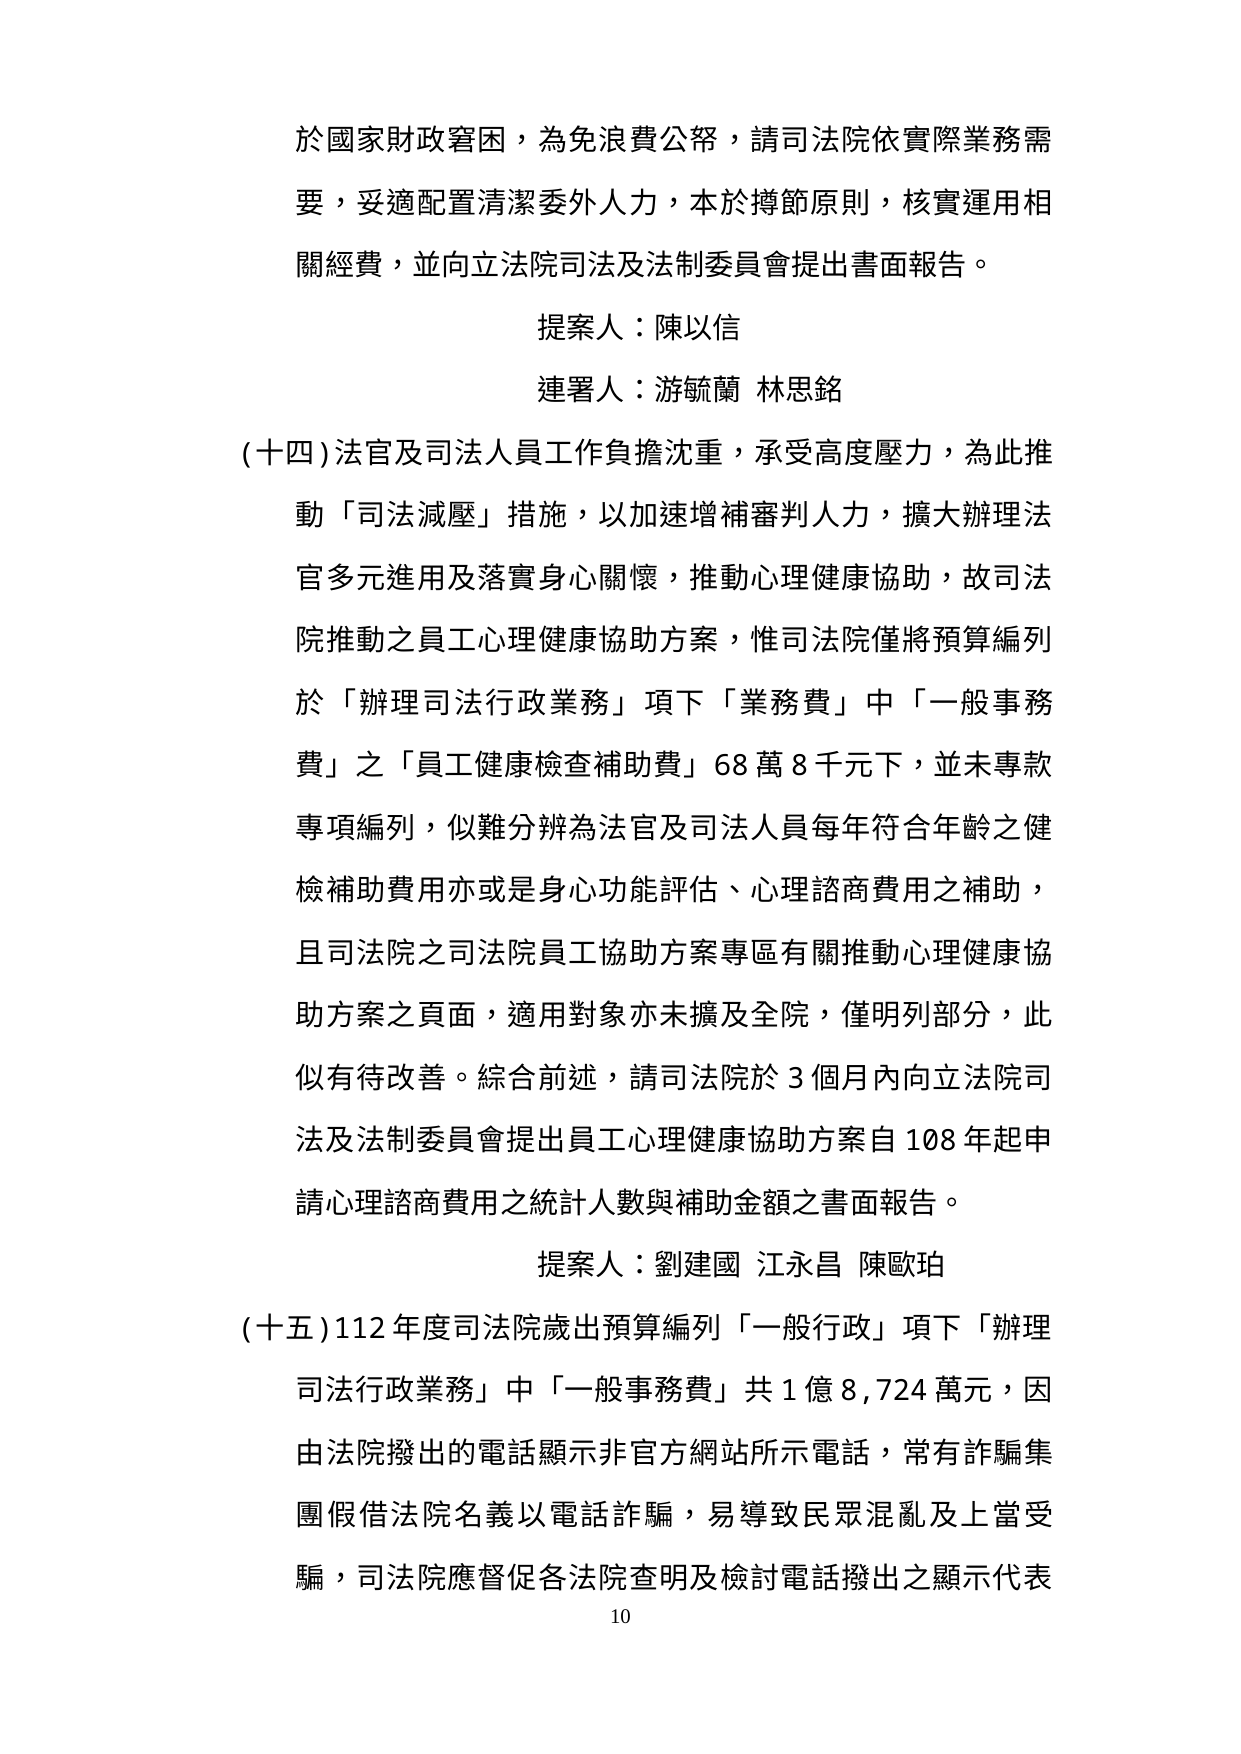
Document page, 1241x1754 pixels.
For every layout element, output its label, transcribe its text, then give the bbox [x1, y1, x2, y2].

text (十五)112年度司法院歲出預算編列「一般行政」項下「辦理司法行政業務」中「一般事務費」共1億8,724萬元，因由法院撥出的電話顯示非官方網站所示電話，常有詐騙集團假借法院名義以電話詐騙，易導致民眾混亂及上當受騙，司法院應督促各法院查明及檢討電話撥出之顯示代表 [237, 1284, 1053, 1596]
text 連署人：游毓蘭 林思銘 [537, 346, 1053, 409]
text (十四)法官及司法人員工作負擔沈重，承受高度壓力，為此推動「司法減壓」措施，以加速增補審判人力，擴大辦理法官多元進用及落實身心關懷，推動心理健康協助，故司法院推動之員工心理健康協助方案，惟司法院僅將預算編列於「辦理司法行政業務」項下「業務費」中「一般事務費」之「員工健康檢查補助費」68萬8千元下，並未專款專項編列，似難分辨為法官及司法人員每年符合年齡之健檢補助費用亦或是身心功能評估、心理諮商費用之補助，且司法院之司法院員工協助方案專區有關推動心理健康協助方案之頁面，適用對象亦未擴及全院，僅明列部分，此似有待改善。綜合前述，請司法院於3個月內向立法院司法及法制委員會提出員工心理健康協助方案自108年起申請心理諮商費用之統計人數與補助金額之書面報告。 [237, 409, 1053, 1221]
text 於國家財政窘困，為免浪費公帑，請司法院依實際業務需要，妥適配置清潔委外人力，本於撙節原則，核實運用相關經費，並向立法院司法及法制委員會提出書面報告。 [237, 96, 1053, 284]
text 提案人：陳以信 [537, 284, 1053, 346]
text 提案人：劉建國 江永昌 陳歐珀 [537, 1221, 1053, 1284]
